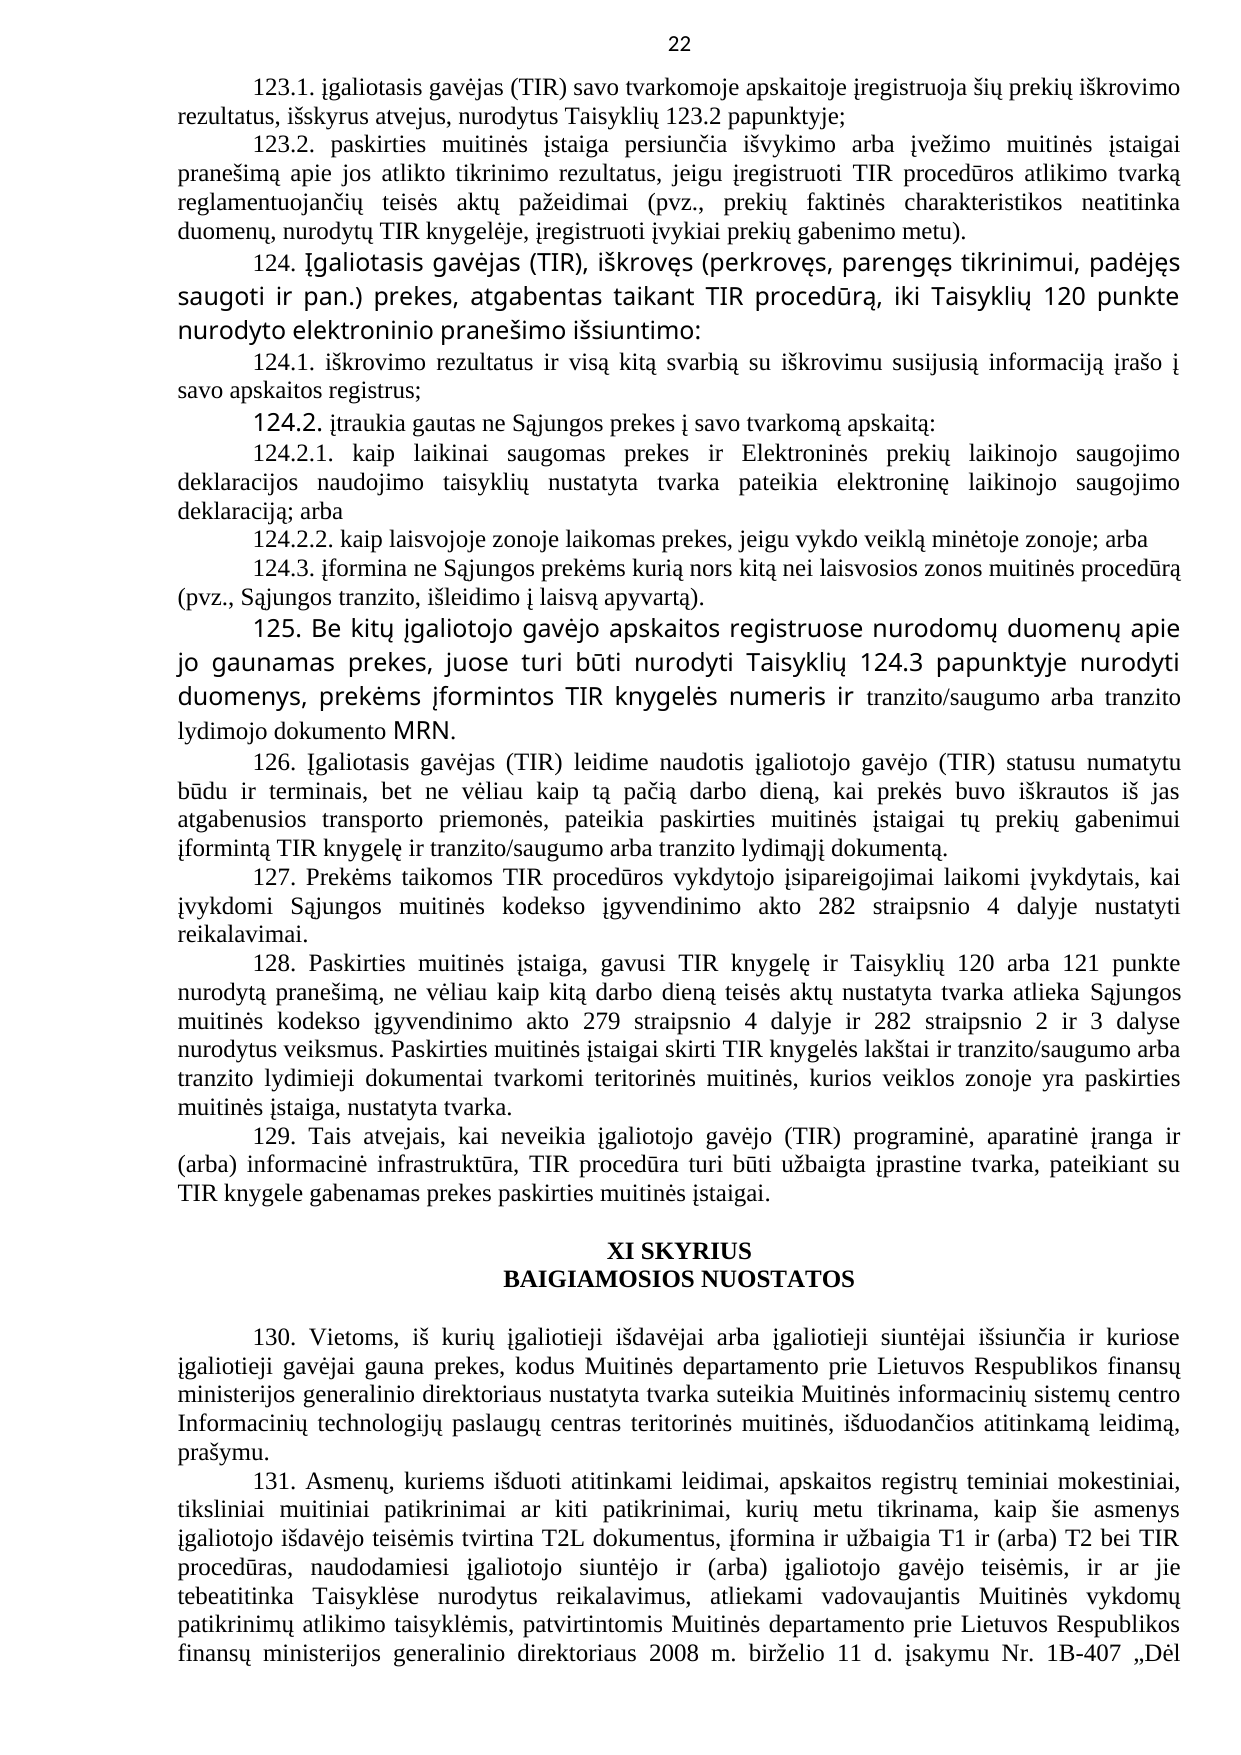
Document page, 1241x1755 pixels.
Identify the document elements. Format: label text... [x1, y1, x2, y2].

text 124.1. iškrovimo rezultatus ir visą kitą svarbią su iškrovimu susijusią informaciją įrašo į savo apskaitos registrus; [177, 347, 1181, 404]
text 123.2. paskirties muitinės įstaiga persiunčia išvykimo arba įvežimo muitinės įstaigai pranešimą apie jos atlikto tikrinimo rezultatus, jeigu įregistruoti TIR procedūros atlikimo tvarką reglamentuojančių teisės aktų pažeidimai (pvz., prekių faktinės charakteristikos neatitinka duomenų, nurodytų TIR knygelėje, įregistruoti įvykiai prekių gabenimo metu). [177, 129, 1181, 244]
text 124. Įgaliotasis gavėjas (TIR), iškrovęs (perkrovęs, parengęs tikrinimui, padėjęs saugoti ir pan.) prekes, atgabentas taikant TIR procedūrą, iki Taisyklių 120 punkte nurodyto elektroninio pranešimo išsiuntimo: [177, 244, 1181, 347]
text BAIGIAMOSIOS NUOSTATOS [177, 1264, 1181, 1293]
text 127. Prekėms taikomos TIR procedūros vykdytojo įsipareigojimai laikomi įvykdytais, kai įvykdomi Sąjungos muitinės kodekso įgyvendinimo akto 282 straipsnio 4 dalyje nustatyti reikalavimai. [177, 862, 1181, 948]
text 124.2.1. kaip laikinai saugomas prekes ir Elektroninės prekių laikinojo saugojimo deklaracijos naudojimo taisyklių nustatyta tvarka pateikia elektroninę laikinojo saugojimo deklaraciją; arba [177, 438, 1181, 524]
text 125. Be kitų įgaliotojo gavėjo apskaitos registruose nurodomų duomenų apie jo gaunamas prekes, juose turi būti nurodyti Taisyklių 124.3 papunktyje nurodyti duomenys, prekėms įformintos TIR knygelės numeris ir tranzito/saugumo arba tranzito lydimojo dokumento MRN. [177, 611, 1181, 747]
text 124.3. įformina ne Sąjungos prekėms kurią nors kitą nei laisvosios zonos muitinės procedūrą (pvz., Sąjungos tranzito, išleidimo į laisvą apyvartą). [177, 553, 1181, 611]
text 131. Asmenų, kuriems išduoti atitinkami leidimai, apskaitos registrų teminiai mokestiniai, tiksliniai muitiniai patikrinimai ar kiti patikrinimai, kurių metu tikrinama, kaip šie asmenys įgaliotojo išdavėjo teisėmis tvirtina T2L dokumentus, įformina ir užbaigia T1 ir (arba) T2 bei TIR procedūras, naudodamiesi įgaliotojo siuntėjo ir (arba) įgaliotojo gavėjo teisėmis, ir ar jie tebeatitinka Taisyklėse nurodytus reikalavimus, atliekami vadovaujantis Muitinės vykdomų patikrinimų atlikimo taisyklėmis, patvirtintomis Muitinės departamento prie Lietuvos Respublikos finansų ministerijos generalinio direktoriaus 2008 m. birželio 11 d. įsakymu Nr. 1B-407 „Dėl [177, 1466, 1181, 1667]
text 126. Įgaliotasis gavėjas (TIR) leidime naudotis įgaliotojo gavėjo (TIR) statusu numatytu būdu ir terminais, bet ne vėliau kaip tą pačią darbo dieną, kai prekės buvo iškrautos iš jas atgabenusios transporto priemonės, pateikia paskirties muitinės įstaigai tų prekių gabenimui įformintą TIR knygelę ir tranzito/saugumo arba tranzito lydimąjį dokumentą. [177, 747, 1181, 862]
text XI SKYRIUS [177, 1236, 1181, 1264]
text 128. Paskirties muitinės įstaiga, gavusi TIR knygelę ir Taisyklių 120 arba 121 punkte nurodytą pranešimą, ne vėliau kaip kitą darbo dieną teisės aktų nustatyta tvarka atlieka Sąjungos muitinės kodekso įgyvendinimo akto 279 straipsnio 4 dalyje ir 282 straipsnio 2 ir 3 dalyse nurodytus veiksmus. Paskirties muitinės įstaigai skirti TIR knygelės lakštai ir tranzito/saugumo arba tranzito lydimieji dokumentai tvarkomi teritorinės muitinės, kurios veiklos zonoje yra paskirties muitinės įstaiga, nustatyta tvarka. [177, 948, 1181, 1121]
text 129. Tais atvejais, kai neveikia įgaliotojo gavėjo (TIR) programinė, aparatinė įranga ir (arba) informacinė infrastruktūra, TIR procedūra turi būti užbaigta įprastine tvarka, pateikiant su TIR knygele gabenamas prekes paskirties muitinės įstaigai. [177, 1121, 1181, 1207]
text 124.2.2. kaip laisvojoje zonoje laikomas prekes, jeigu vykdo veiklą minėtoje zonoje; arba [177, 524, 1181, 553]
text 124.2. įtraukia gautas ne Sąjungos prekes į savo tvarkomą apskaitą: [177, 404, 1181, 438]
text 130. Vietoms, iš kurių įgaliotieji išdavėjai arba įgaliotieji siuntėjai išsiunčia ir kuriose įgaliotieji gavėjai gauna prekes, kodus Muitinės departamento prie Lietuvos Respublikos finansų ministerijos generalinio direktoriaus nustatyta tvarka suteikia Muitinės informacinių sistemų centro Informacinių technologijų paslaugų centras teritorinės muitinės, išduodančios atitinkamą leidimą, prašymu. [177, 1322, 1181, 1466]
text 123.1. įgaliotasis gavėjas (TIR) savo tvarkomoje apskaitoje įregistruoja šių prekių iškrovimo rezultatus, išskyrus atvejus, nurodytus Taisyklių 123.2 papunktyje; [177, 72, 1181, 129]
